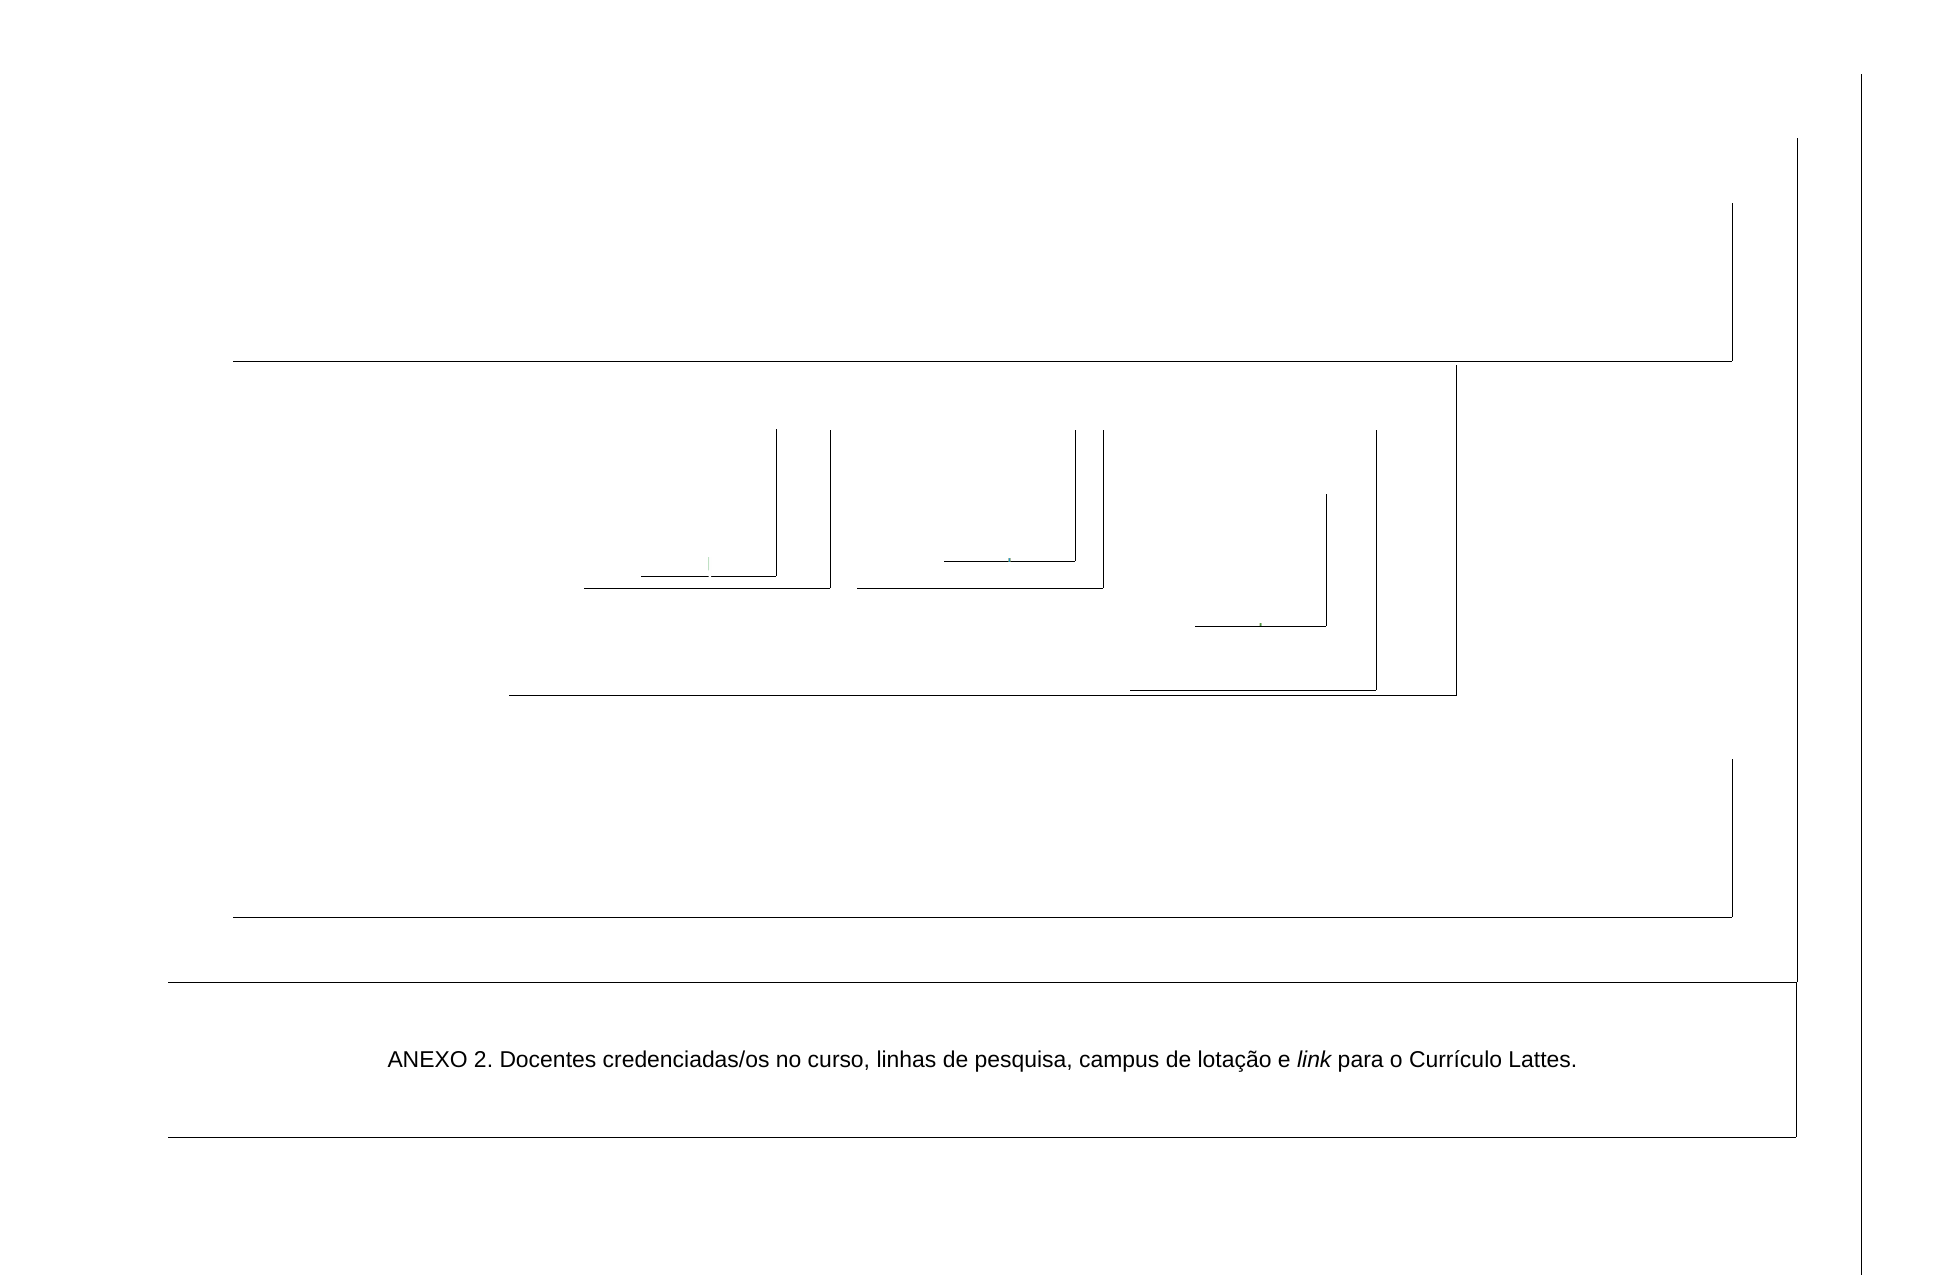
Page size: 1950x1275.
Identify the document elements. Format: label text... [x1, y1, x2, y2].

text ANEXO 2. Docentes credenciadas/os no curso, linhas de pesquisa, campus de lotação e link para o Currículo Lattes. [168, 982, 1796, 1137]
